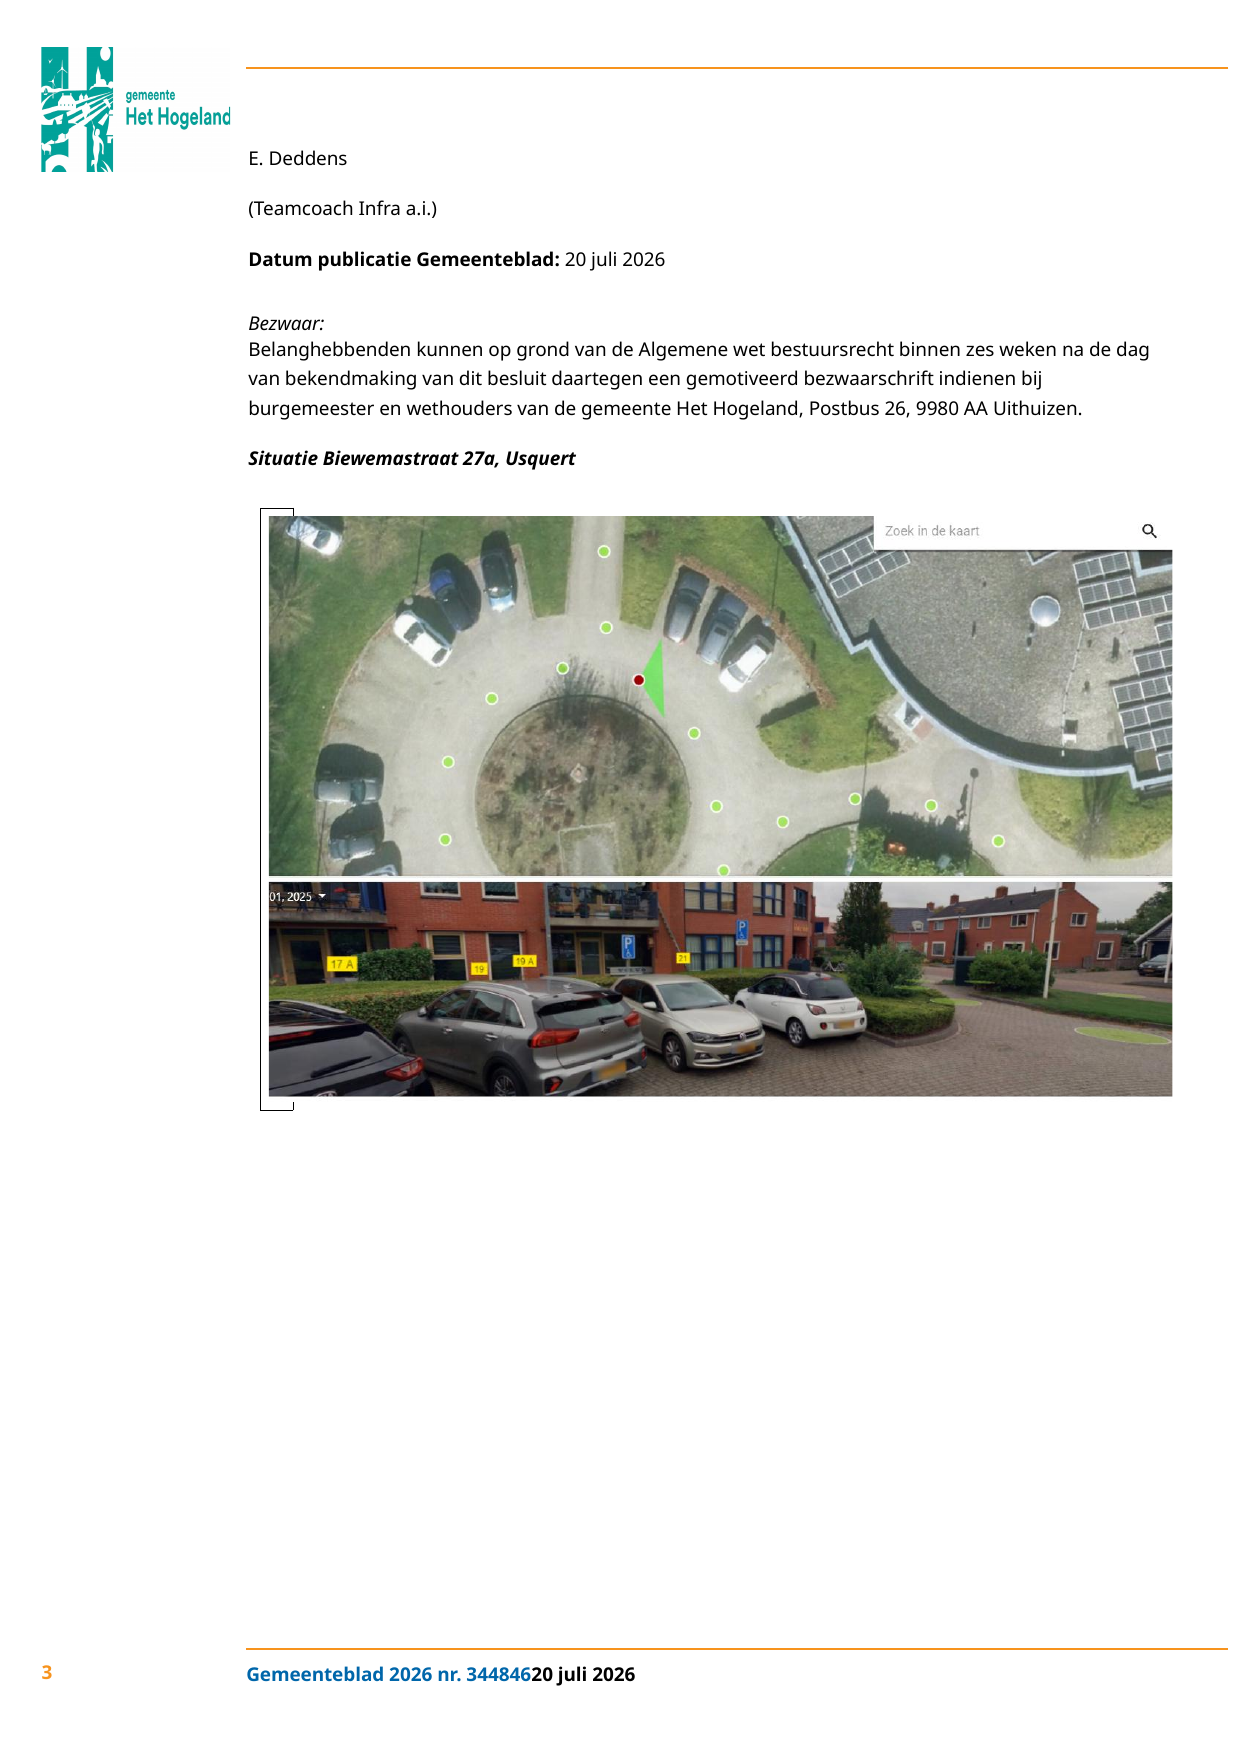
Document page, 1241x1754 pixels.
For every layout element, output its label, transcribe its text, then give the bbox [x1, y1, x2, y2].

text Situatie Biewemastraat 27a, Usquert [248, 445, 1152, 471]
text Datum publicatie Gemeenteblad: 20 juli 2026 [248, 246, 1152, 272]
text Bezwaar: [248, 310, 1152, 336]
text E. Deddens [248, 145, 1152, 171]
picture [268, 516, 1173, 1102]
text (Teamcoach Infra a.i.) [248, 196, 1152, 221]
text Belanghebbenden kunnen op grond van de Algemene wet bestuursrecht binnen zes weken na de dag van bekendmaking van dit besluit daartegen een gemotiveerd bezwaarschrift indienen bij burgemeester en wethouders van de gemeente Het Hogeland, Postbus 26, 9980 AA Uithuizen. [248, 336, 1152, 421]
picture [41, 47, 231, 172]
